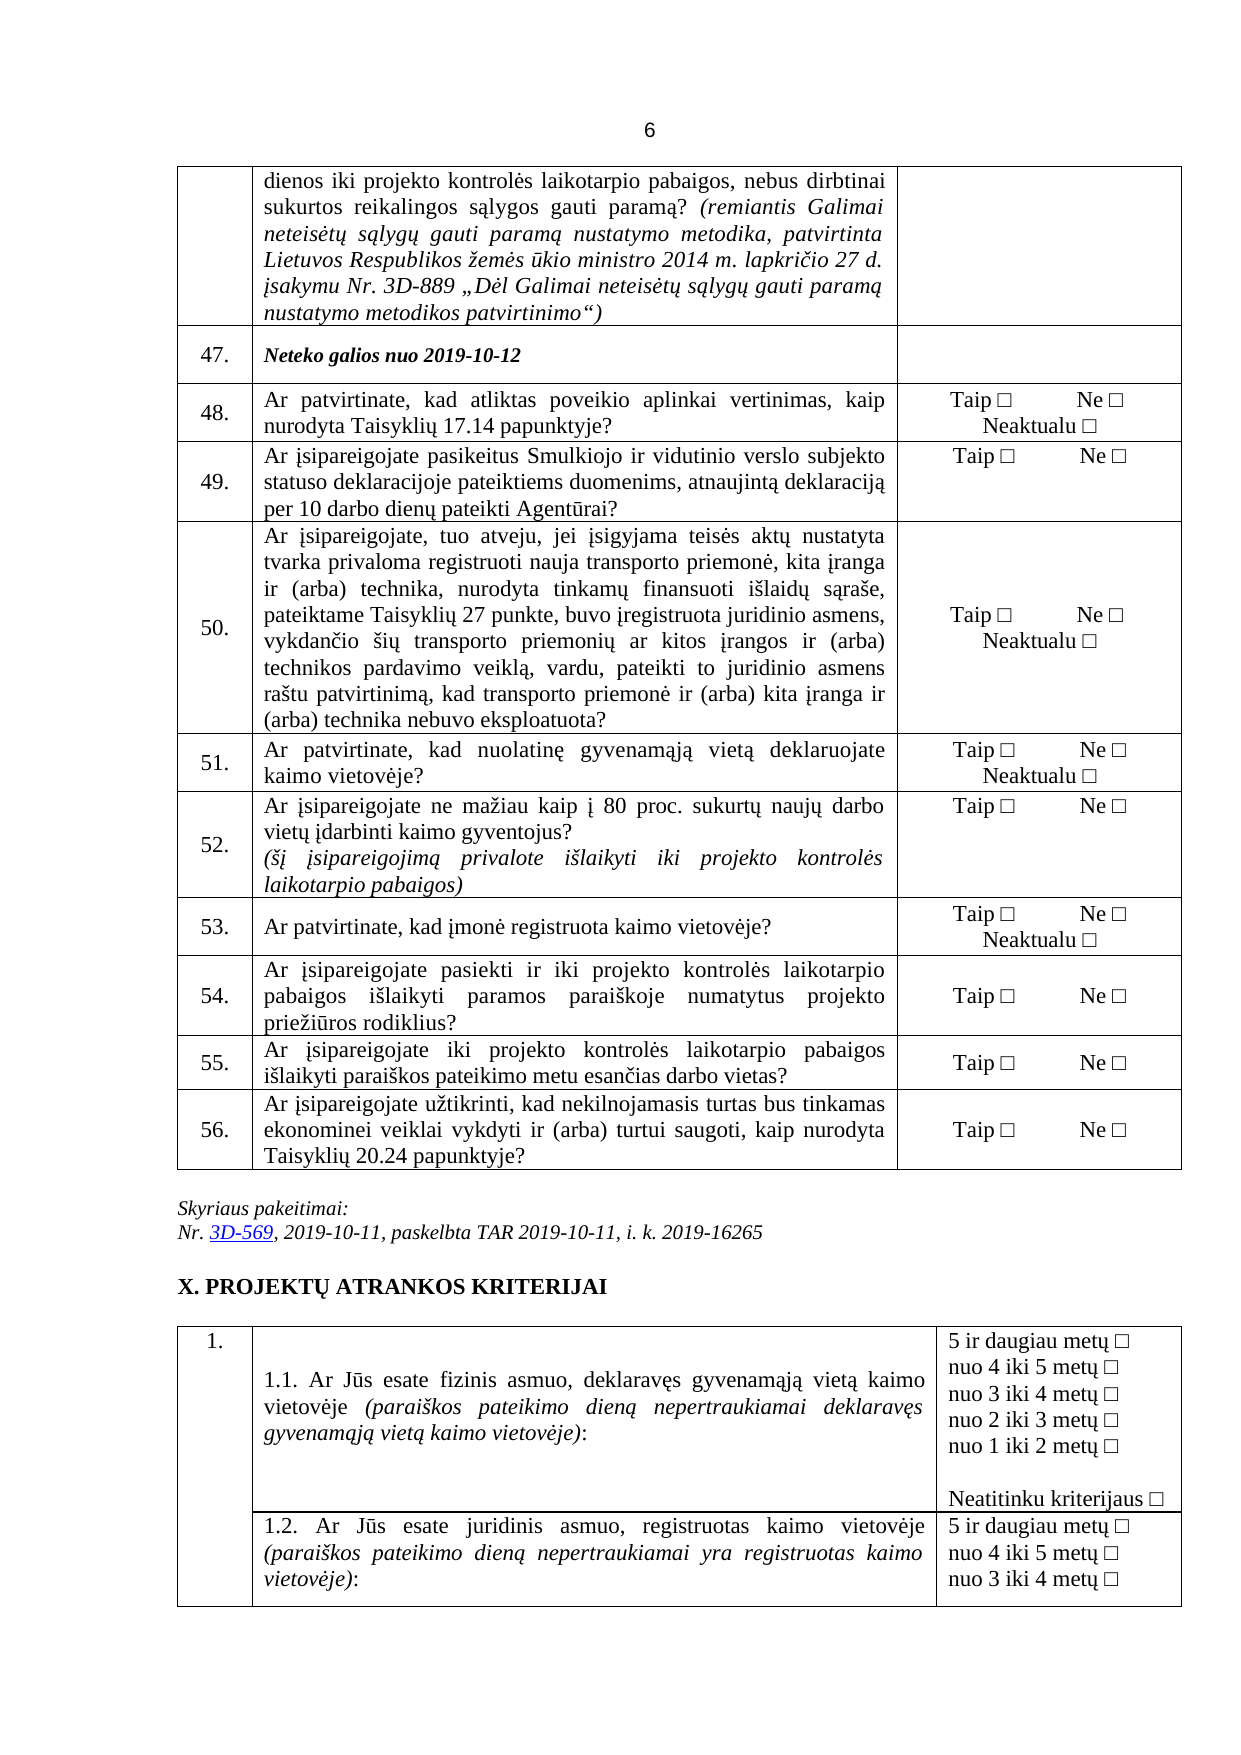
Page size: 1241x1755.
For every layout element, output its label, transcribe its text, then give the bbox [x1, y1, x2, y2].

table_cell Ar įsipareigojate ne mažiau kaip į 80 proc. sukurtų naujų darbo vietų įdarbinti kaimo gyventojus? (šį įsipareigojimą privalote išlaikyti iki projekto kontrolės laikotarpio pabaigos) [253, 792, 897, 897]
table_cell Taip □ Ne □ [898, 1036, 1181, 1089]
text Skyriaus pakeitimai: [177, 1196, 1122, 1220]
table_cell 50. [178, 522, 252, 733]
table_cell 5 ir daugiau metų □ nuo 4 iki 5 metų □ nuo 3 iki 4 metų □ [937, 1513, 1181, 1606]
table_cell 47. [178, 326, 252, 383]
table_cell 53. [178, 898, 252, 955]
table_cell Ar patvirtinate, kad įmonė registruota kaimo vietovėje? [253, 898, 897, 955]
table_cell Ar patvirtinate, kad atliktas poveikio aplinkai vertinimas, kaip nurodyta Taisyklių 17.14 papunktyje? [253, 384, 897, 441]
table_cell Taip □ Ne □ [898, 792, 1181, 897]
table_header 1.1. Ar Jūs esate fizinis asmuo, deklaravęs gyvenamąją vietą kaimo vietovėje (paraiškos pateikimo dieną nepertraukiamai deklaravęs gyvenamąją vietą kaimo vietovėje): [253, 1327, 936, 1511]
table_header 1. [178, 1327, 252, 1606]
table_cell Ar įsipareigojate pasikeitus Smulkiojo ir vidutinio verslo subjekto statuso deklaracijoje pateiktiems duomenims, atnaujintą deklaraciją per 10 darbo dienų pateikti Agentūrai? [253, 442, 897, 521]
table_cell 56. [178, 1090, 252, 1169]
table_cell 52. [178, 792, 252, 897]
text Nr. 3D-569, 2019-10-11, paskelbta TAR 2019-10-11, i. k. 2019-16265 [177, 1220, 1122, 1244]
table_cell Taip □ Ne □ Neaktualu □ [898, 384, 1181, 441]
table_cell 48. [178, 384, 252, 441]
table_cell Ar įsipareigojate pasiekti ir iki projekto kontrolės laikotarpio pabaigos išlaikyti paramos paraiškoje numatytus projekto priežiūros rodiklius? [253, 956, 897, 1035]
table_cell 55. [178, 1036, 252, 1089]
text X. PROJEKTŲ ATRANKOS KRITERIJAI [177, 1273, 1122, 1299]
table_cell Taip □ Ne □ Neaktualu □ [898, 734, 1181, 791]
table_cell 51. [178, 734, 252, 791]
table_cell 54. [178, 956, 252, 1035]
table_cell Ar įsipareigojate iki projekto kontrolės laikotarpio pabaigos išlaikyti paraiškos pateikimo metu esančias darbo vietas? [253, 1036, 897, 1089]
table_cell Taip □ Ne □ [898, 956, 1181, 1035]
table_cell 1.2. Ar Jūs esate juridinis asmuo, registruotas kaimo vietovėje (paraiškos pateikimo dieną nepertraukiamai yra registruotas kaimo vietovėje): [253, 1513, 936, 1606]
table_cell Ar įsipareigojate užtikrinti, kad nekilnojamasis turtas bus tinkamas ekonominei veiklai vykdyti ir (arba) turtui saugoti, kaip nurodyta Taisyklių 20.24 papunktyje? [253, 1090, 897, 1169]
table_header 5 ir daugiau metų □ nuo 4 iki 5 metų □ nuo 3 iki 4 metų □ nuo 2 iki 3 metų □ nuo 1 iki 2 metų □ Neatitinku kriterijaus □ [937, 1327, 1181, 1511]
table_cell Taip □ Ne □ [898, 442, 1181, 521]
table_cell Taip □ Ne □ [898, 1090, 1181, 1169]
table_cell Taip □ Ne □ Neaktualu □ [898, 522, 1181, 733]
table_cell Ar patvirtinate, kad nuolatinę gyvenamąją vietą deklaruojate kaimo vietovėje? [253, 734, 897, 791]
table_cell Ar įsipareigojate, tuo atveju, jei įsigyjama teisės aktų nustatyta tvarka privaloma registruoti nauja transporto priemonė, kita įranga ir (arba) technika, nurodyta tinkamų finansuoti išlaidų sąraše, pateiktame Taisyklių 27 punkte, buvo įregistruota juridinio asmens, vykdančio šių transporto priemonių ar kitos įrangos ir (arba) technikos pardavimo veiklą, vardu, pateikti to juridinio asmens raštu patvirtinimą, kad transporto priemonė ir (arba) kita įranga ir (arba) technika nebuvo eksploatuota? [253, 522, 897, 733]
table_cell Neteko galios nuo 2019-10-12 [253, 326, 897, 383]
table_cell 49. [178, 442, 252, 521]
table_cell Taip □ Ne □ Neaktualu □ [898, 898, 1181, 955]
table_cell [178, 167, 252, 325]
table_cell [898, 326, 1181, 383]
table_cell [898, 167, 1181, 325]
table_cell dienos iki projekto kontrolės laikotarpio pabaigos, nebus dirbtinai sukurtos reikalingos sąlygos gauti paramą? (remiantis Galimai neteisėtų sąlygų gauti paramą nustatymo metodika, patvirtinta Lietuvos Respublikos žemės ūkio ministro 2014 m. lapkričio 27 d. įsakymu Nr. 3D-889 „Dėl Galimai neteisėtų sąlygų gauti paramą nustatymo metodikos patvirtinimo“) [253, 167, 897, 325]
